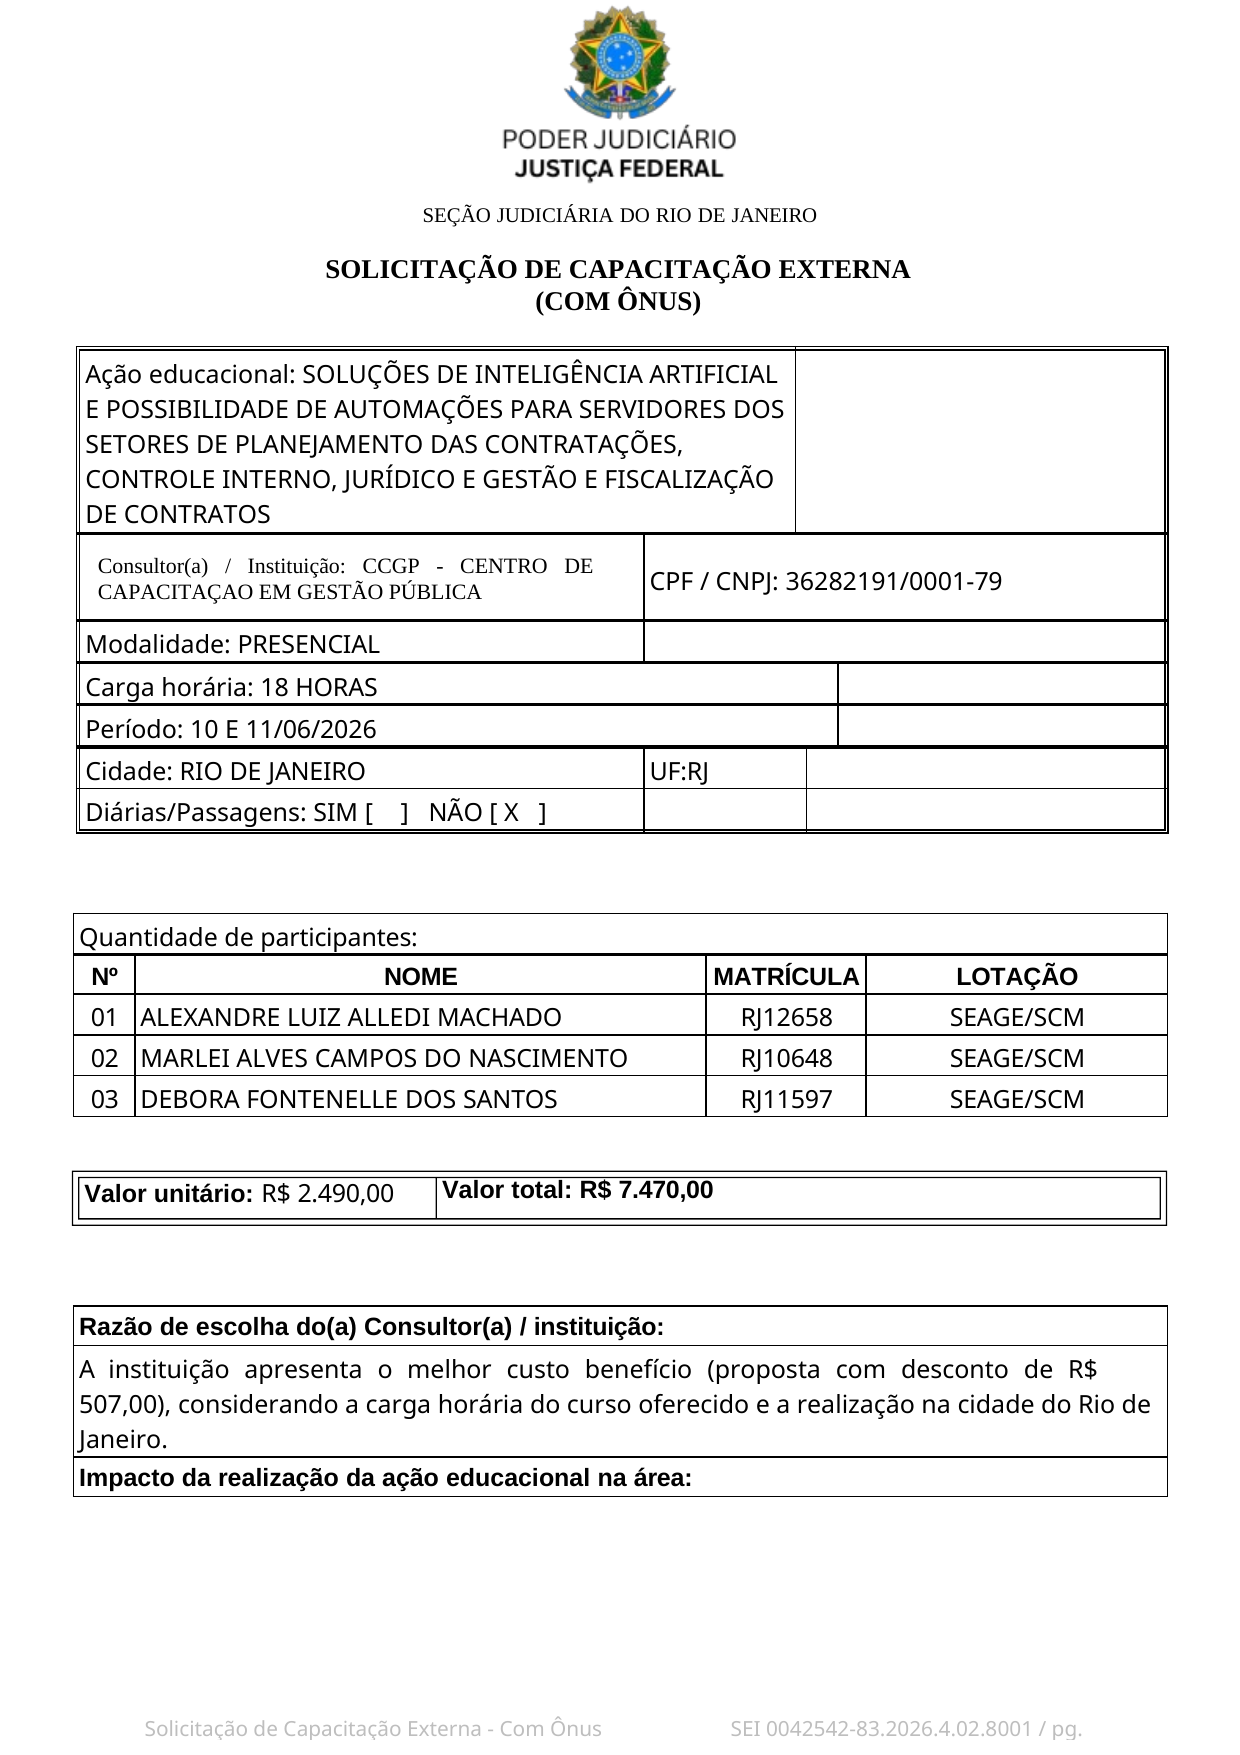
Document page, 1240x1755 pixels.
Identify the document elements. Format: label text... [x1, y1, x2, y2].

table_cell [807, 749, 1164, 788]
table_cell [807, 789, 1164, 829]
table_cell NOME [136, 956, 705, 993]
table_cell [839, 706, 1164, 745]
table_cell Nº [74, 956, 134, 993]
table_cell Impacto da realização da ação educacional na área: [74, 1458, 1167, 1496]
table_cell Cidade: RIO DE JANEIRO [80, 749, 643, 788]
table_cell RJ12658 [707, 995, 865, 1034]
table_cell [645, 789, 806, 829]
table_cell MARLEI ALVES CAMPOS DO NASCIMENTO [136, 1036, 705, 1075]
table_cell [839, 664, 1164, 703]
table_cell ALEXANDRE LUIZ ALLEDI MACHADO [136, 995, 705, 1034]
table_cell Modalidade: PRESENCIAL [80, 622, 643, 661]
table_cell RJ11597 [707, 1076, 865, 1116]
table_header Quantidade de participantes: [74, 914, 1167, 953]
table_cell CPF / CNPJ: 36282191/0001-79 [645, 535, 1164, 619]
table_cell SEAGE/SCM [867, 1076, 1167, 1116]
table_cell MATRÍCULA [707, 956, 865, 993]
table_cell Carga horária: 18 HORAS [80, 664, 837, 703]
table_cell 03 [74, 1076, 134, 1116]
text SEÇÃO JUDICIÁRIA DO RIO DE JANEIRO [293, 203, 947, 227]
table_cell 02 [74, 1036, 134, 1075]
table_cell UF:RJ [645, 749, 806, 788]
table_cell RJ10648 [707, 1036, 865, 1075]
table_header Razão de escolha do(a) Consultor(a) / instituição: [74, 1307, 1167, 1345]
table_cell Diárias/Passagens: SIM [ ] NÃO [ X ] [80, 789, 643, 829]
table_cell Período: 10 E 11/06/2026 [80, 706, 837, 745]
table_cell Consultor(a) / Instituição: CCGP - CENTRO DE CAPACITAÇAO EM GESTÃO PÚBLICA [80, 535, 643, 619]
table_header Ação educacional: SOLUÇÕES DE INTELIGÊNCIA ARTIFICIAL E POSSIBILIDADE DE AUTOMAÇÕES PARA SERVIDORES DOS SETORES DE PLANEJAMENTO DAS CONTRATAÇÕES, CONTROLE INTERNO, JURÍDICO E GESTÃO E FISCALIZAÇÃO DE CONTRATOS [80, 351, 795, 532]
table_cell A instituição apresenta o melhor custo benefício (proposta com desconto de R$ 507,00), considerando a carga horária do curso oferecido e a realização na cidade do Rio de Janeiro. [74, 1346, 1167, 1456]
table_cell LOTAÇÃO [867, 956, 1167, 993]
table_cell SEAGE/SCM [867, 995, 1167, 1034]
table_cell DEBORA FONTENELLE DOS SANTOS [136, 1076, 705, 1116]
table_cell SEAGE/SCM [867, 1036, 1167, 1075]
subtitle SOLICITAÇÃO DE CAPACITAÇÃO EXTERNA (COM ÔNUS) [290, 253, 947, 316]
table_cell 01 [74, 995, 134, 1034]
table_header [796, 351, 1164, 532]
table_cell [645, 622, 1164, 661]
